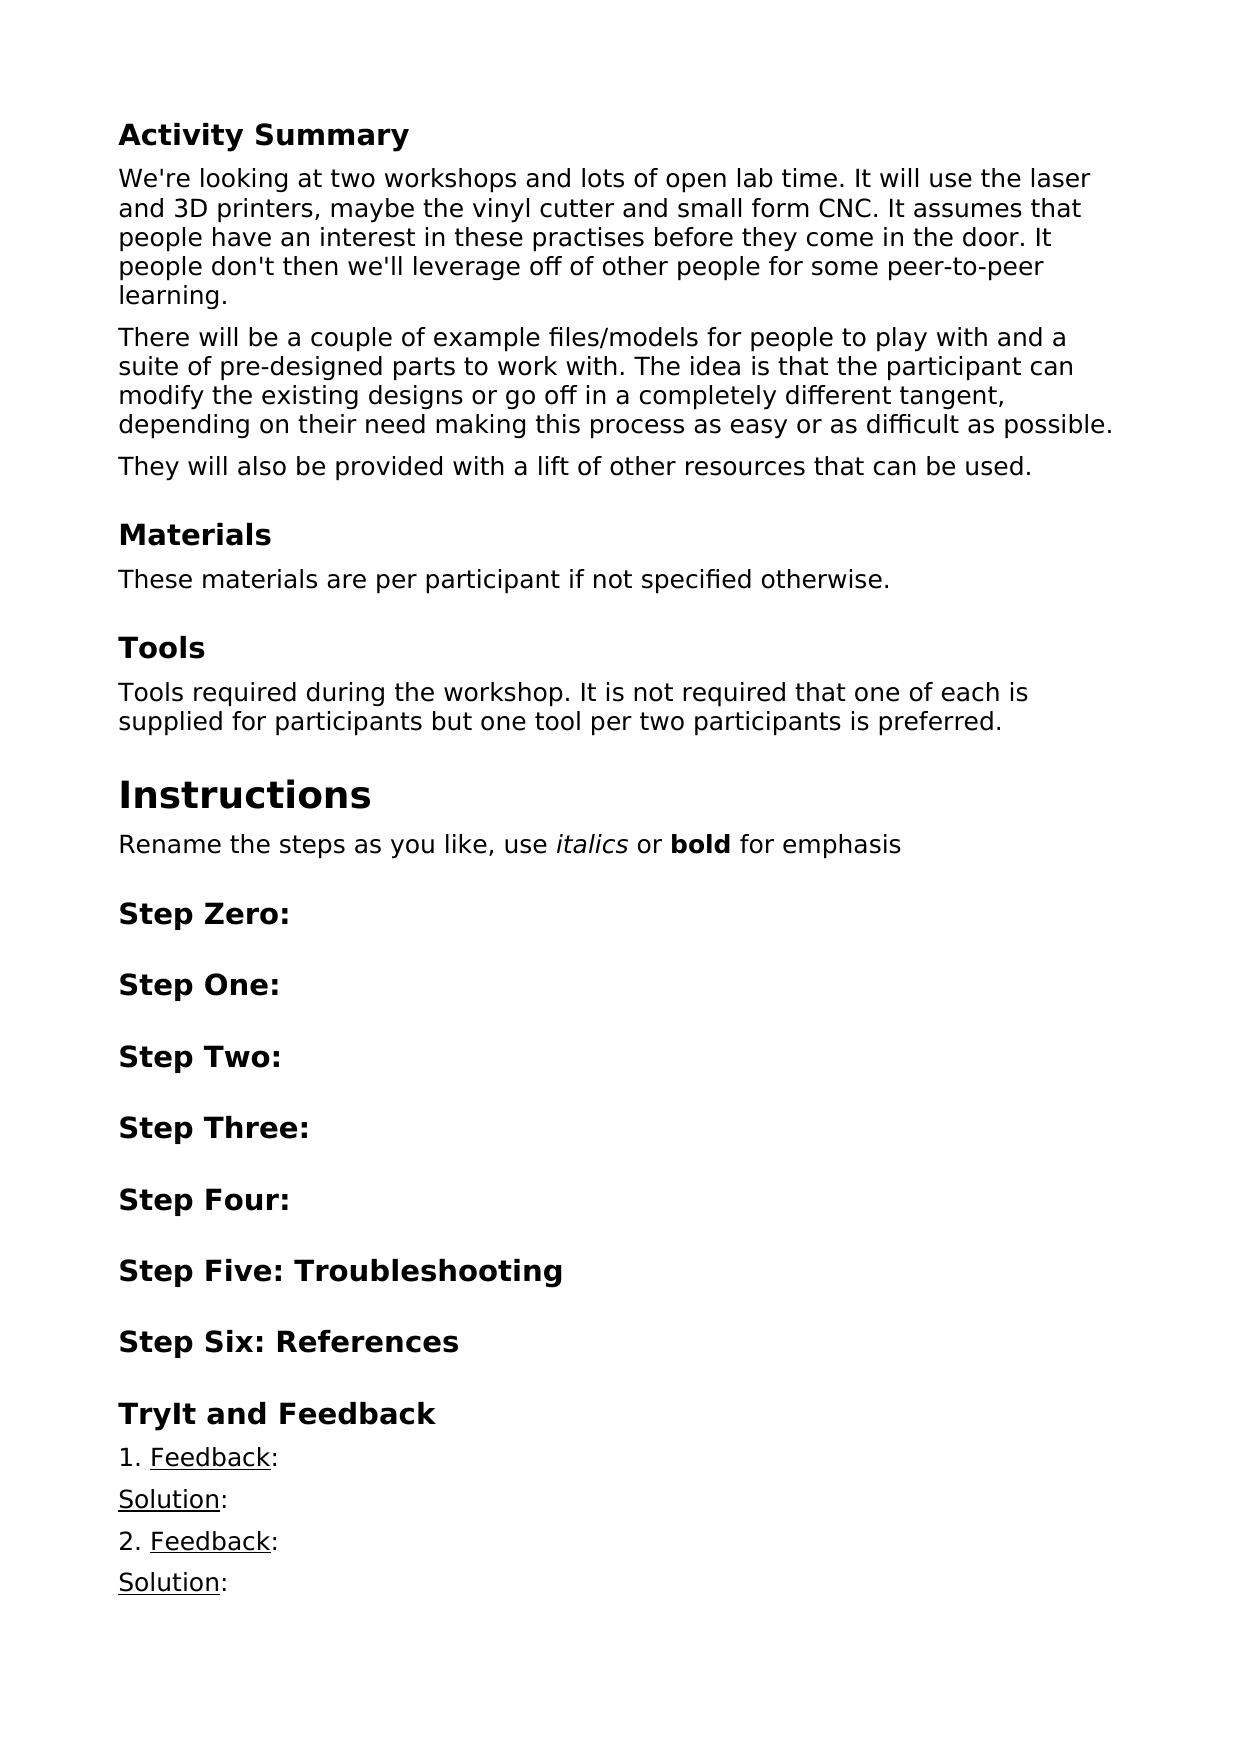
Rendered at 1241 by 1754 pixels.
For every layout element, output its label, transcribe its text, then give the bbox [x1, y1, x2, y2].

text We're looking at two workshops and lots of open lab time. It will use the laser and 3D printers, maybe the vinyl cutter and small form CNC. It assumes that people have an interest in these practises before they come in the door. It people don't then we'll leverage off of other people for some peer-to-peer learning. [118, 164, 1122, 310]
subtitle Step Five: Troubleshooting [118, 1254, 1122, 1288]
text Solution: [118, 1569, 1122, 1598]
text They will also be provided with a lift of other resources that can be used. [118, 452, 1122, 481]
text Solution: [118, 1485, 1122, 1514]
subtitle Step Three: [118, 1111, 1122, 1145]
subtitle Step Zero: [118, 897, 1122, 931]
subtitle Materials [118, 519, 1122, 553]
text Rename the steps as you like, use italics or bold for emphasis [118, 830, 1122, 859]
subtitle Activity Summary [118, 118, 1122, 152]
text 1. Feedback: [118, 1444, 1122, 1473]
subtitle TryIt and Feedback [118, 1397, 1122, 1431]
subtitle Step Two: [118, 1040, 1122, 1074]
text There will be a couple of example files/models for people to play with and a suite of pre-designed parts to work with. The idea is that the participant can modify the existing designs or go off in a completely different tangent, depending on their need making this process as easy or as difficult as possible. [118, 323, 1122, 439]
subtitle Step One: [118, 968, 1122, 1002]
subtitle Tools [118, 632, 1122, 666]
text These materials are per participant if not specified otherwise. [118, 565, 1122, 594]
subtitle Step Four: [118, 1183, 1122, 1217]
text 2. Feedback: [118, 1527, 1122, 1556]
subtitle Step Six: References [118, 1326, 1122, 1360]
text Tools required during the workshop. It is not required that one of each is supplied for participants but one tool per two participants is preferred. [118, 678, 1122, 737]
subtitle Instructions [118, 774, 1122, 818]
